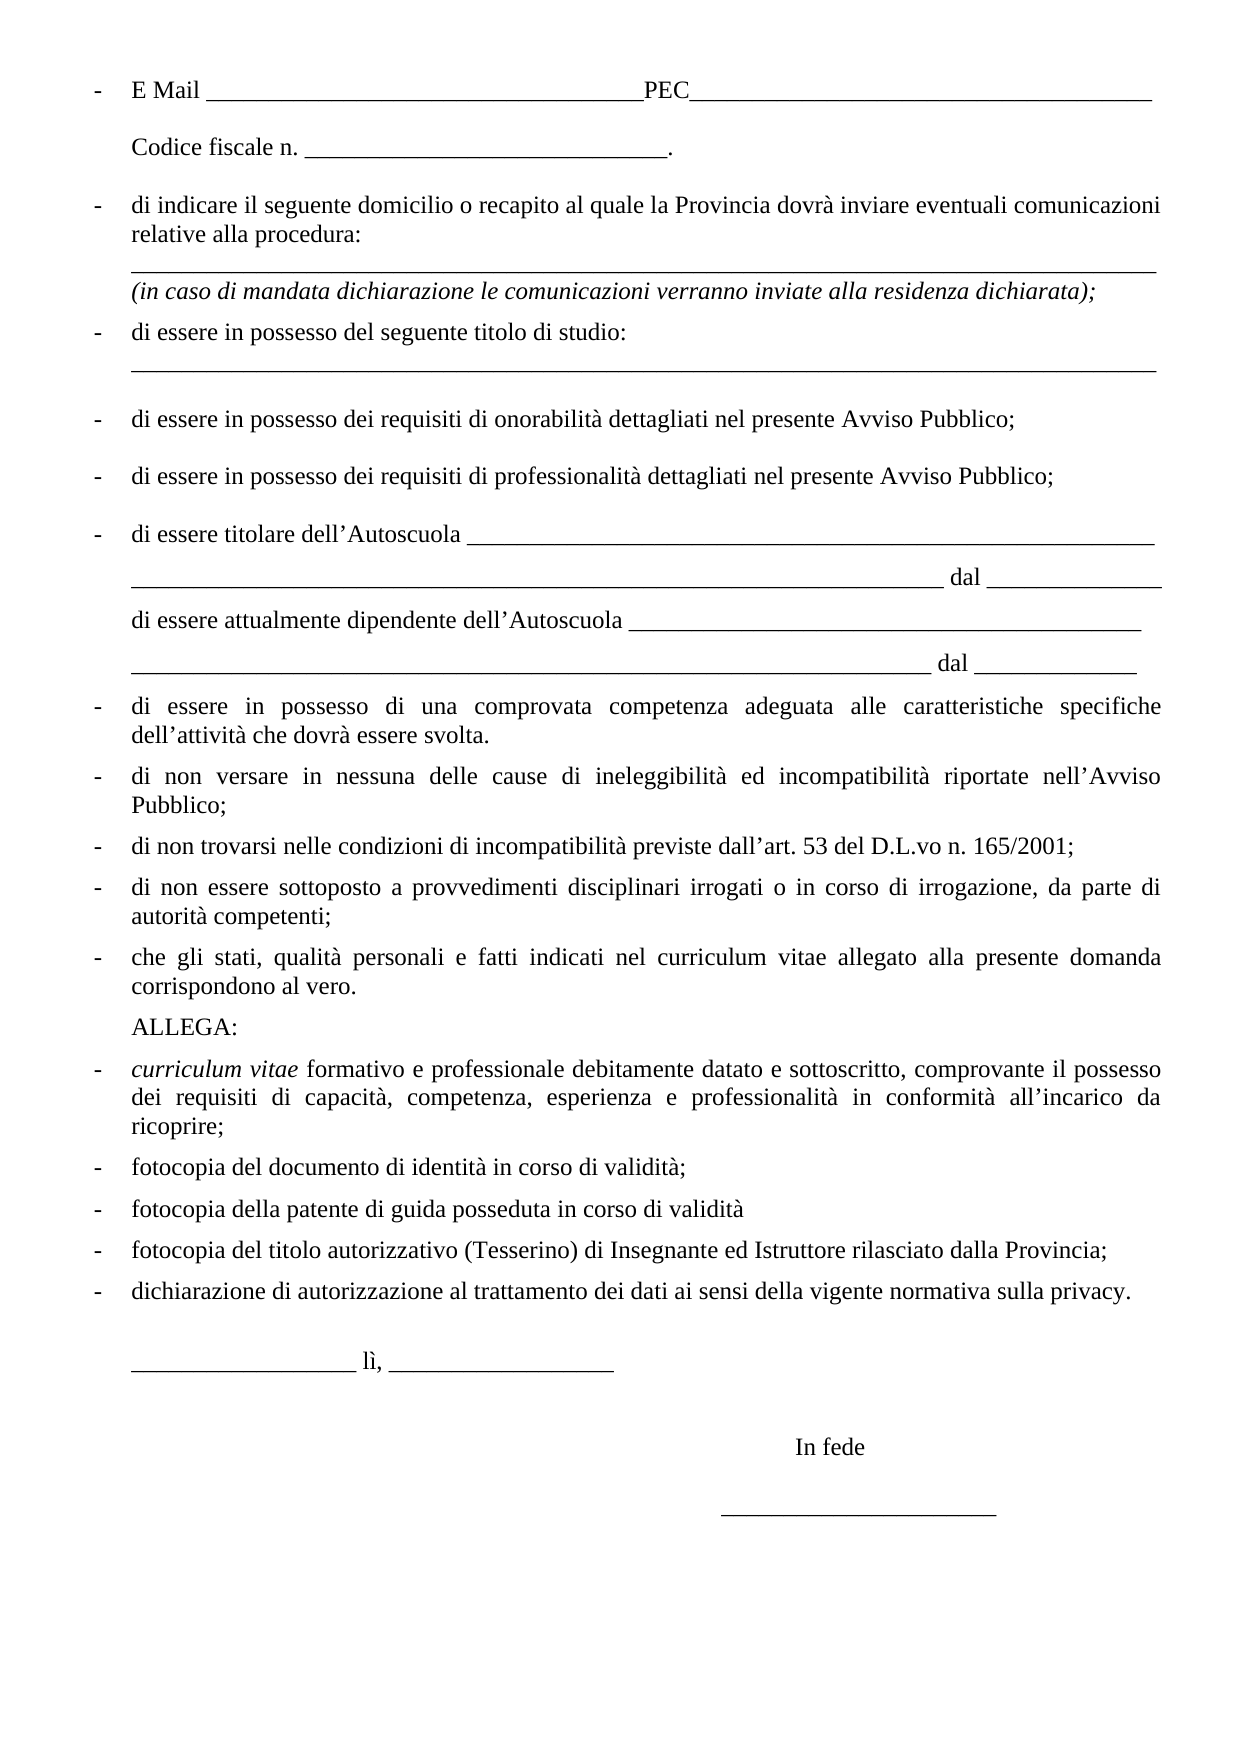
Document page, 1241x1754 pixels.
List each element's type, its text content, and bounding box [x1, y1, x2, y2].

list di non essere sottoposto a provvedimenti disciplinari irrogati o in corso di irrogazione, da parte di autorità competenti; [94, 872, 1162, 930]
list di non versare in nessuna delle cause di ineleggibilità ed incompatibilità riportate nell’Avviso Pubblico; [94, 761, 1162, 819]
list che gli stati, qualità personali e fatti indicati nel curriculum vitae allegato alla presente domanda corrispondono al vero. [94, 942, 1162, 1000]
list fotocopia della patente di guida posseduta in corso di validità [94, 1194, 1162, 1222]
list di essere in possesso di una comprovata competenza adeguata alle caratteristiche specifiche dell’attività che dovrà essere svolta. [94, 691, 1162, 749]
text __________________ lì, __________________ [131, 1346, 1162, 1375]
text ALLEGA: [131, 1012, 1162, 1041]
list di essere in possesso del seguente titolo di studio: [94, 317, 1162, 346]
list fotocopia del titolo autorizzativo (Tesserino) di Insegnante ed Istruttore rilasciato dalla Provincia; [94, 1235, 1162, 1264]
text __________________________________________________________________________________ [131, 247, 1162, 276]
text In fede [131, 1432, 1162, 1461]
text ______________________ [131, 1490, 1162, 1519]
text di essere attualmente dipendente dell’Autoscuola _________________________________________ [131, 605, 1162, 634]
text ________________________________________________________________ dal _____________ [131, 648, 1162, 677]
list di non trovarsi nelle condizioni di incompatibilità previste dall’art. 53 del D.L.vo n. 165/2001; [94, 831, 1162, 860]
text Codice fiscale n. _____________________________. [131, 132, 1162, 161]
list E Mail ___________________________________PEC_____________________________________ [94, 75, 1162, 104]
list di essere in possesso dei requisiti di professionalità dettagliati nel presente Avviso Pubblico; [94, 461, 1162, 490]
text _________________________________________________________________ dal ______________ [131, 562, 1162, 591]
list di essere titolare dell’Autoscuola _______________________________________________________ [94, 519, 1162, 547]
list fotocopia del documento di identità in corso di validità; [94, 1152, 1162, 1181]
list di indicare il seguente domicilio o recapito al quale la Provincia dovrà inviare eventuali comunicazioni relative alla procedura: [94, 190, 1162, 247]
text (in caso di mandata dichiarazione le comunicazioni verranno inviate alla residenza dichiarata); [131, 276, 1162, 305]
list dichiarazione di autorizzazione al trattamento dei dati ai sensi della vigente normativa sulla privacy. [94, 1276, 1162, 1305]
text __________________________________________________________________________________ [131, 346, 1162, 375]
list di essere in possesso dei requisiti di onorabilità dettagliati nel presente Avviso Pubblico; [94, 404, 1162, 432]
list curriculum vitae formativo e professionale debitamente datato e sottoscritto, comprovante il possesso dei requisiti di capacità, competenza, esperienza e professionalità in conformità all’incarico da ricoprire; [94, 1054, 1162, 1140]
